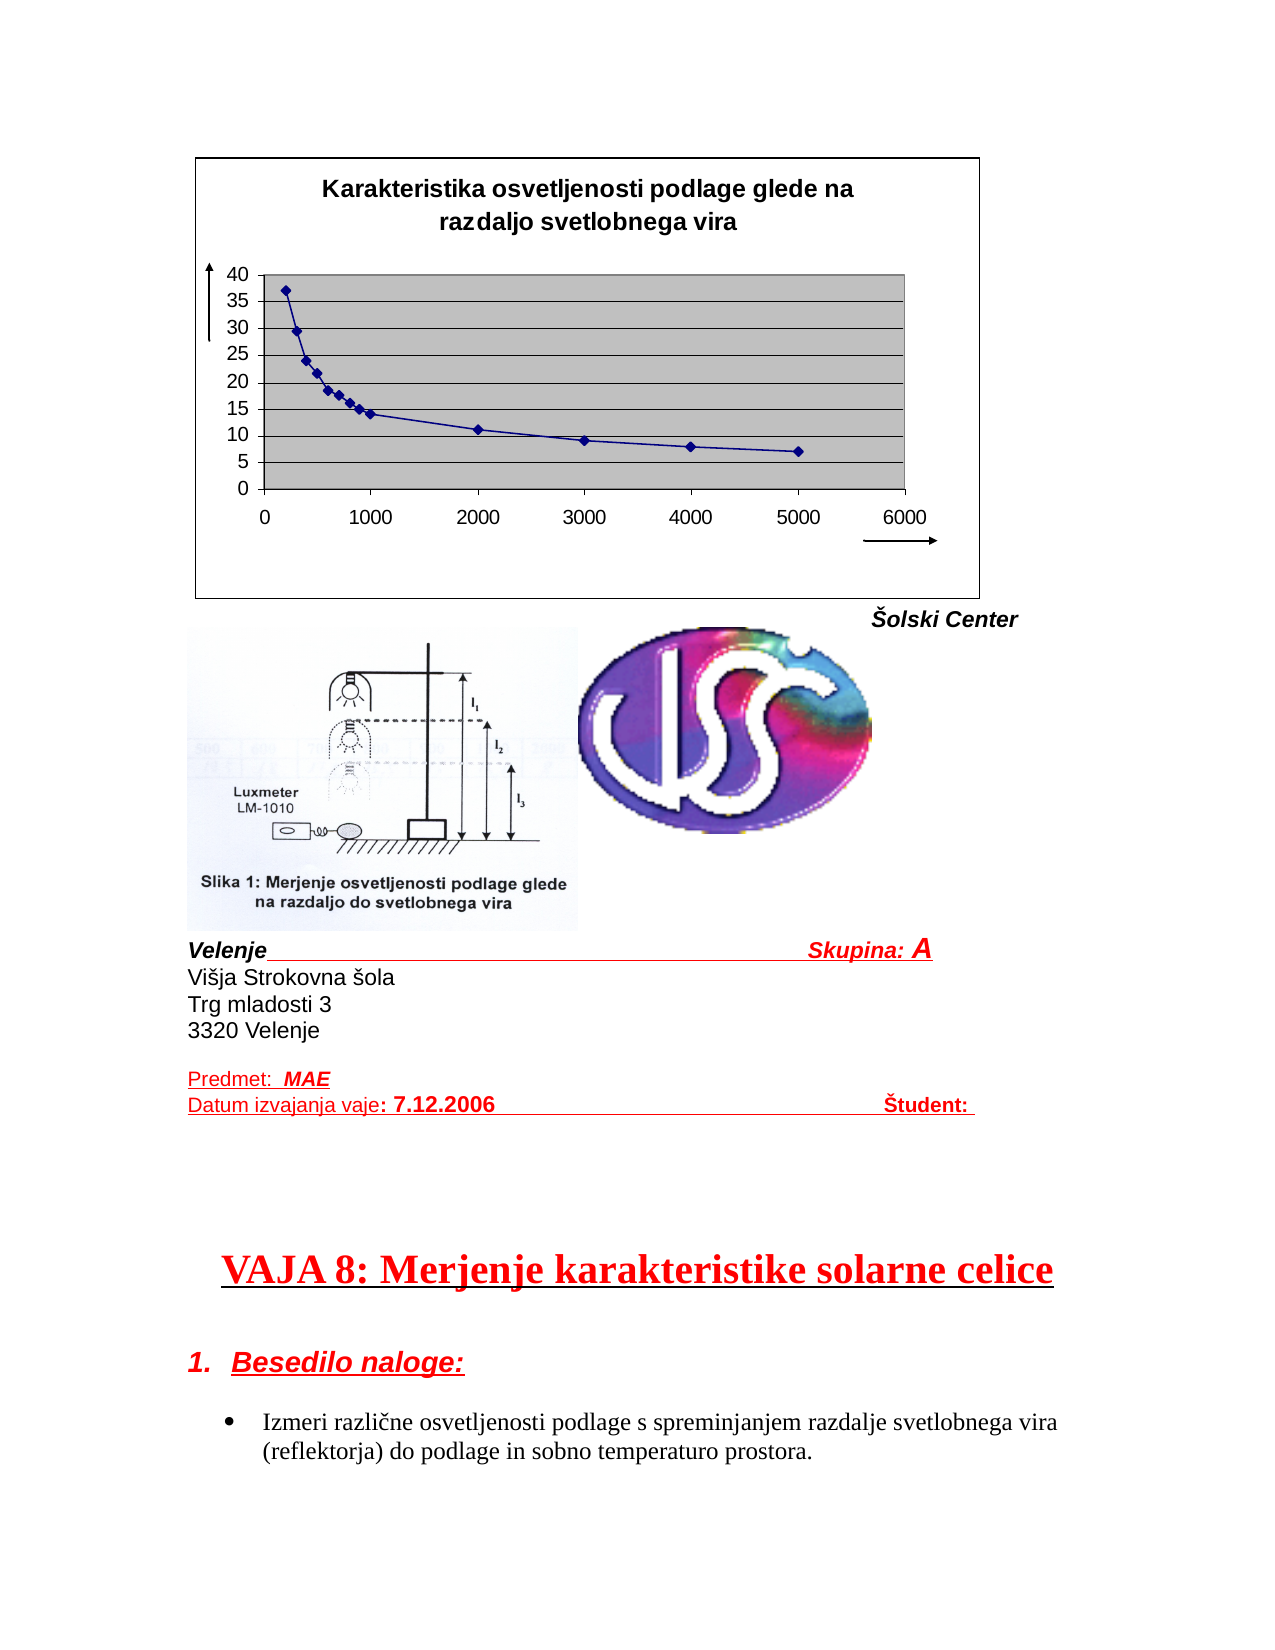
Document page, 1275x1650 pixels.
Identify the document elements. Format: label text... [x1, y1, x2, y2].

list Izmeri različne osvetljenosti podlage s spreminjanjem razdalje svetlobnega vira (reflektorja) do podlage in sobno temperaturo prostora. [225, 1407, 1087, 1465]
text VAJA 8: Merjenje karakteristike solarne celice [187, 1244, 1087, 1292]
picture [187, 627, 872, 931]
text 3320 Velenje [187, 1017, 1087, 1043]
text Višja Strokovna šola [187, 964, 1087, 991]
text Trg mladosti 3 [187, 991, 1087, 1017]
text Šolski Center Velenje Skupina: A [187, 150, 1087, 964]
text Datum izvajanja vaje: 7.12.2006 Študent: [187, 1091, 1087, 1117]
subtitle Besedilo naloge: [187, 1345, 1087, 1379]
text Predmet: MAE [187, 1067, 1087, 1091]
